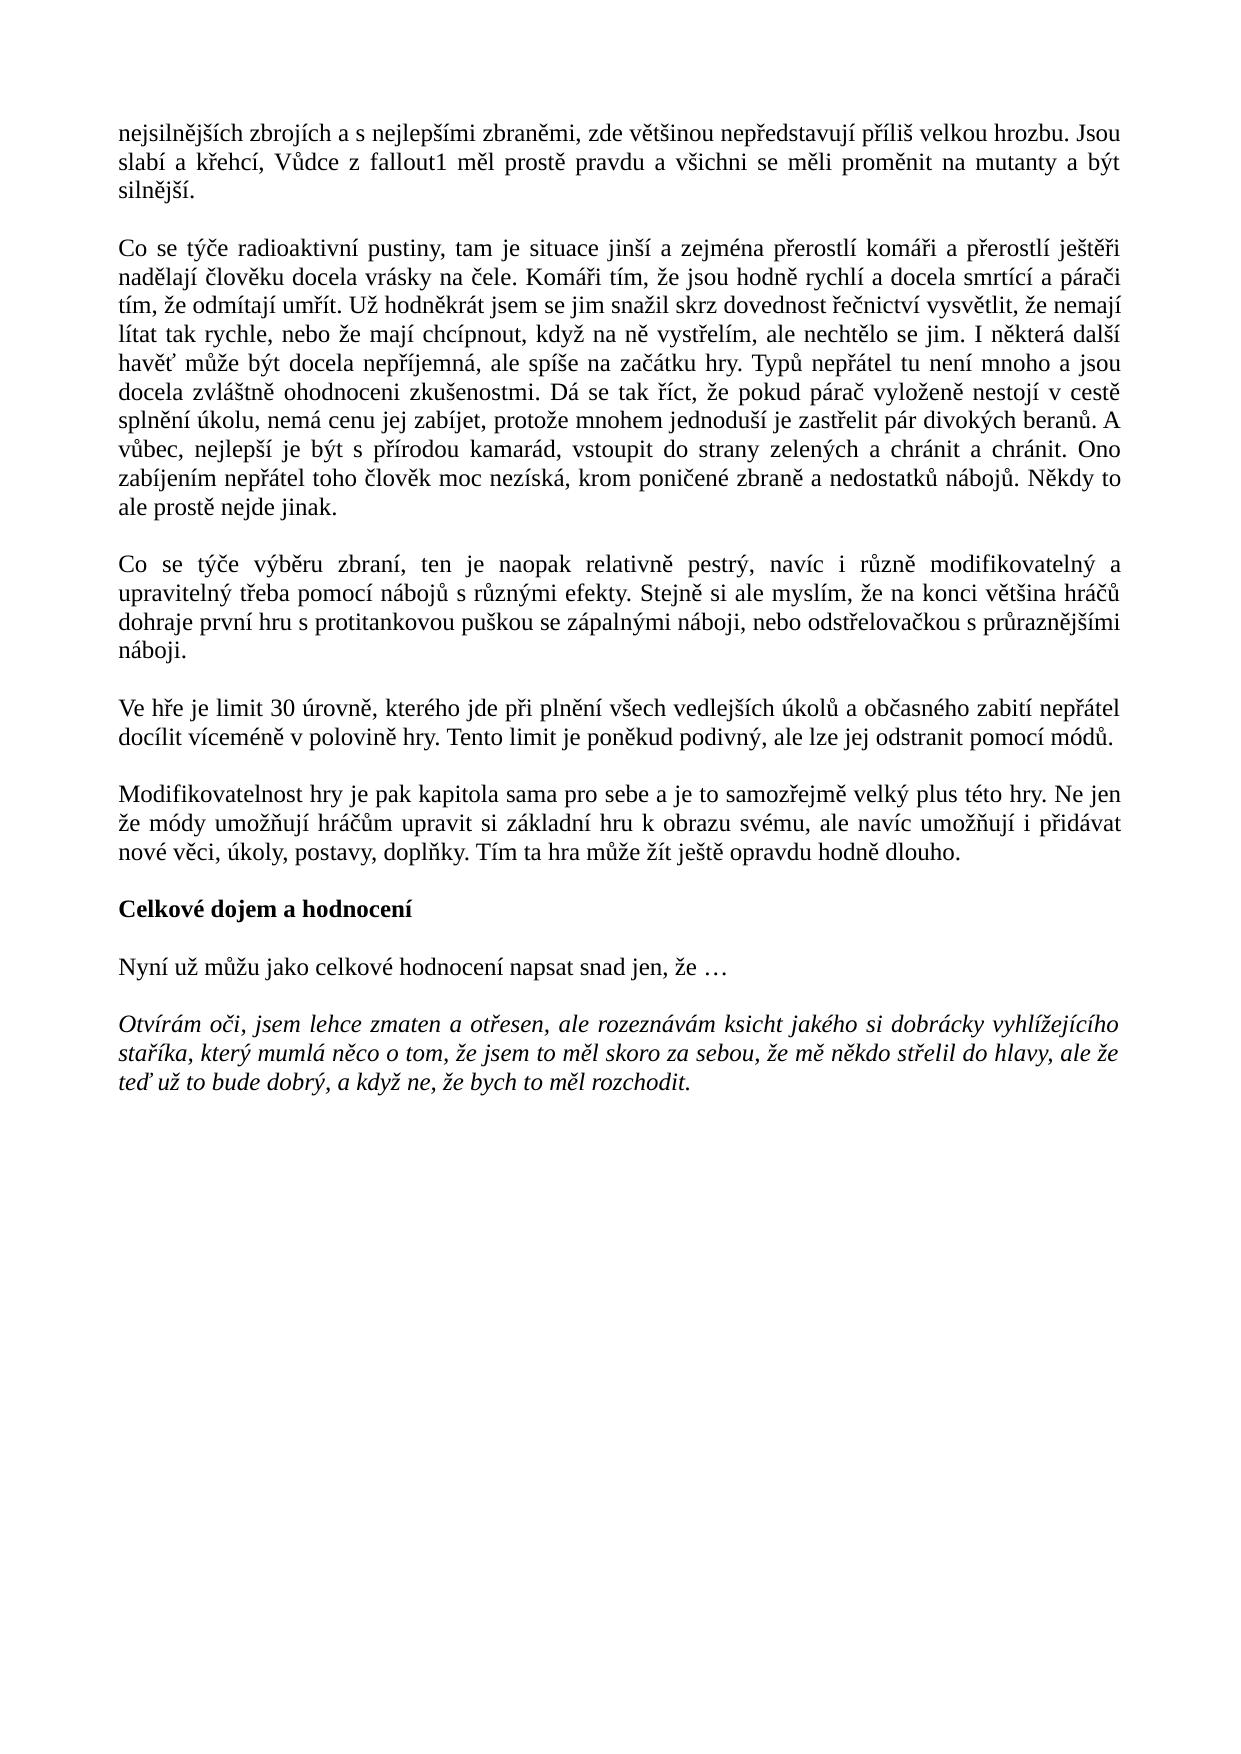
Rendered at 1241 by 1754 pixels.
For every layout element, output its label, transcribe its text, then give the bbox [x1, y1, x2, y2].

text Ve hře je limit 30 úrovně, kterého jde při plnění všech vedlejších úkolů a občasného zabití nepřátel docílit víceméně v polovině hry. Tento limit je poněkud podivný, ale lze jej odstranit pomocí módů. [118, 693, 1122, 751]
text nejsilnějších zbrojích a s nejlepšími zbraněmi, zde většinou nepředstavují příliš velkou hrozbu. Jsou slabí a křehcí, Vůdce z fallout1 měl prostě pravdu a všichni se měli proměnit na mutanty a být silnější. [118, 118, 1122, 204]
text Celkové dojem a hodnocení [118, 894, 1122, 923]
text Co se týče výběru zbraní, ten je naopak relativně pestrý, navíc i různě modifikovatelný a upravitelný třeba pomocí nábojů s různými efekty. Stejně si ale myslím, že na konci většina hráčů dohraje první hru s protitankovou puškou se zápalnými náboji, nebo odstřelovačkou s průraznějšími náboji. [118, 549, 1122, 664]
text Otvírám oči, jsem lehce zmaten a otřesen, ale rozeznávám ksicht jakého si dobrácky vyhlížejícího staříka, který mumlá něco o tom, že jsem to měl skoro za sebou, že mě někdo střelil do hlavy, ale že teď už to bude dobrý, a když ne, že bych to měl rozchodit. [118, 1009, 1122, 1096]
text Co se týče radioaktivní pustiny, tam je situace jinší a zejména přerostlí komáři a přerostlí ještěři nadělají člověku docela vrásky na čele. Komáři tím, že jsou hodně rychlí a docela smrtící a párači tím, že odmítají umřít. Už hodněkrát jsem se jim snažil skrz dovednost řečnictví vysvětlit, že nemají lítat tak rychle, nebo že mají chcípnout, když na ně vystřelím, ale nechtělo se jim. I některá další havěť může být docela nepříjemná, ale spíše na začátku hry. Typů nepřátel tu není mnoho a jsou docela zvláštně ohodnoceni zkušenostmi. Dá se tak říct, že pokud párač vyloženě nestojí v cestě splnění úkolu, nemá cenu jej zabíjet, protože mnohem jednoduší je zastřelit pár divokých beranů. A vůbec, nejlepší je být s přírodou kamarád, vstoupit do strany zelených a chránit a chránit. Ono zabíjením nepřátel toho člověk moc nezíská, krom poničené zbraně a nedostatků nábojů. Někdy to ale prostě nejde jinak. [118, 233, 1122, 521]
text Modifikovatelnost hry je pak kapitola sama pro sebe a je to samozřejmě velký plus této hry. Ne jen že módy umožňují hráčům upravit si základní hru k obrazu svému, ale navíc umožňují i přidávat nové věci, úkoly, postavy, doplňky. Tím ta hra může žít ještě opravdu hodně dlouho. [118, 779, 1122, 866]
text Nyní už můžu jako celkové hodnocení napsat snad jen, že … [118, 952, 1122, 981]
